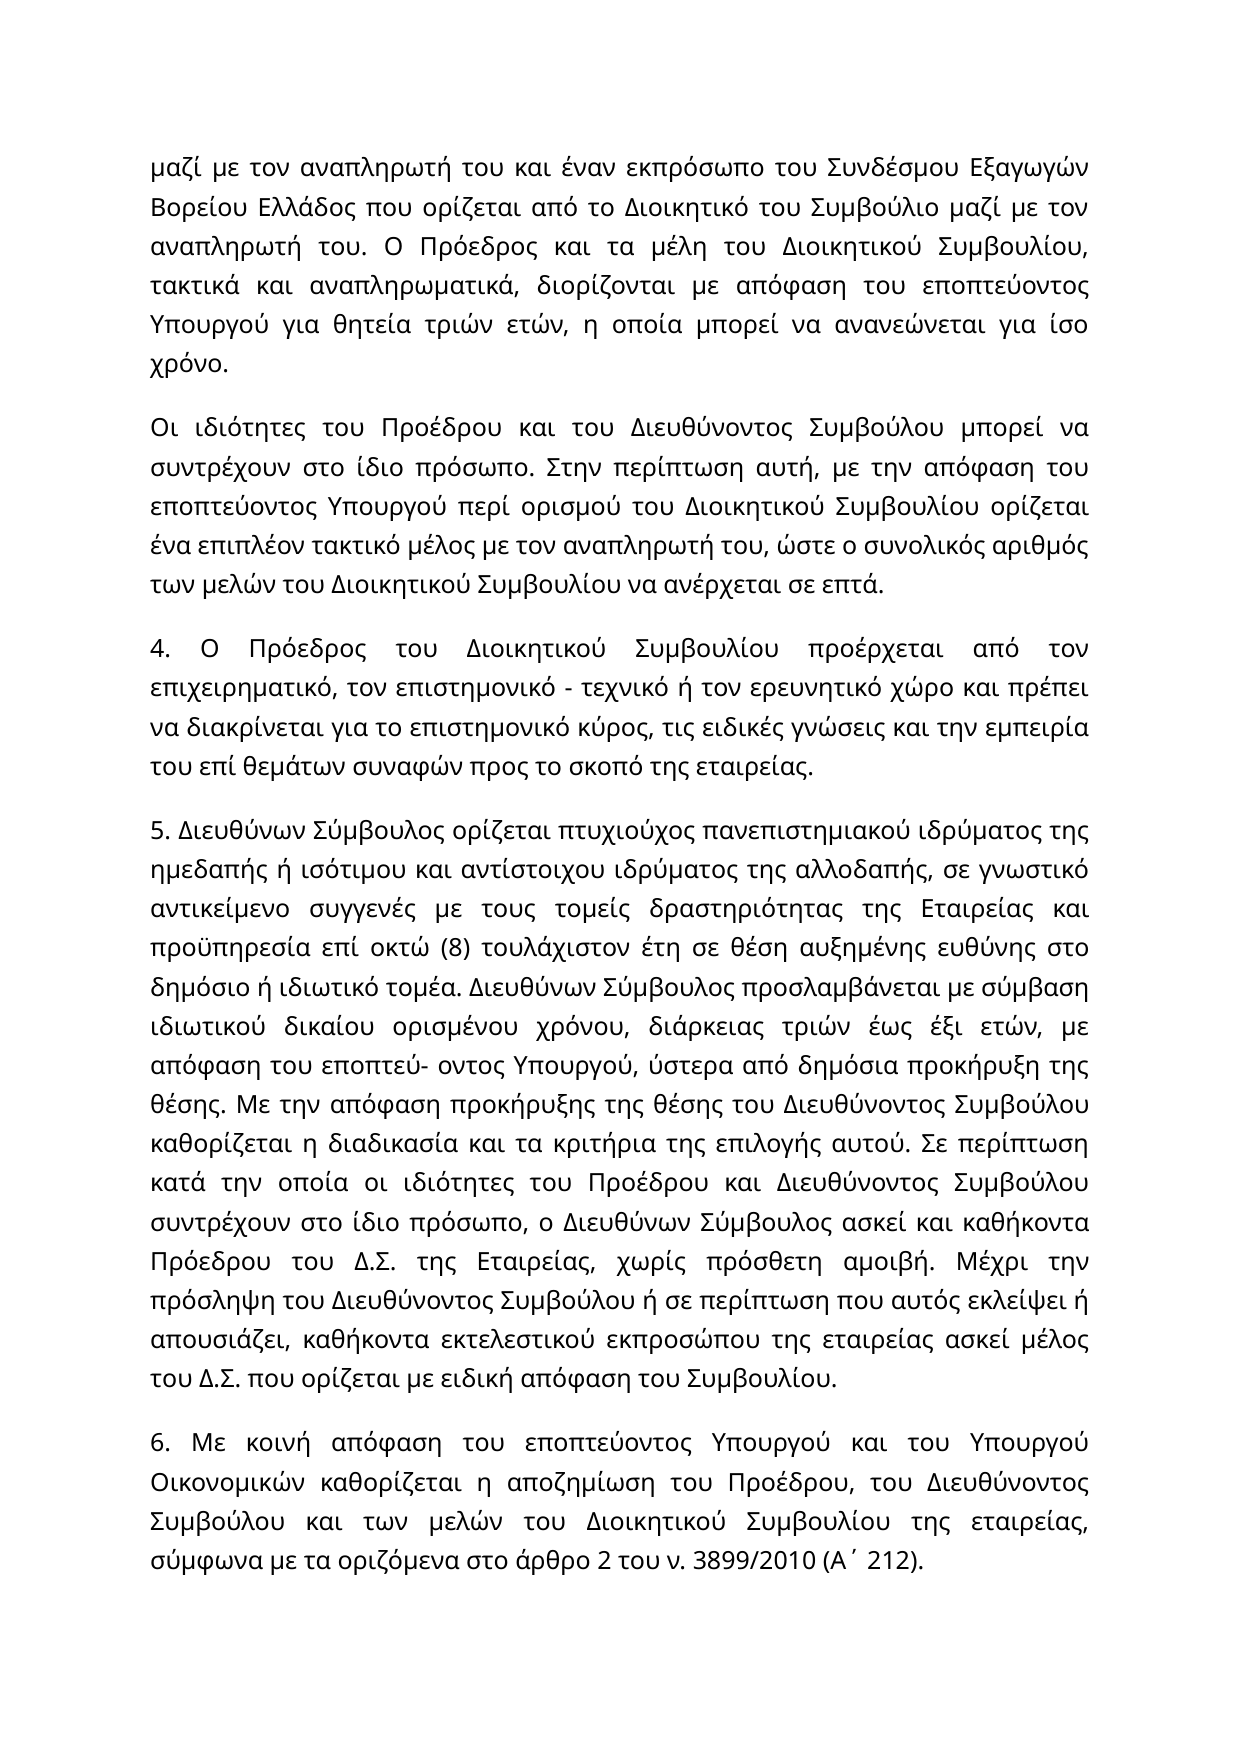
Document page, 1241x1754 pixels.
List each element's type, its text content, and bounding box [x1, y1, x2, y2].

text Οι ιδιότητες του Προέδρου και του Διευθύνοντος Συμβούλου μπορεί να συντρέχουν στο ίδιο πρόσωπο. Στην περίπτωση αυτή, με την απόφαση του εποπτεύοντος Υπουργού περί ορισμού του Διοικητικού Συμβουλίου ορίζεται ένα επιπλέον τακτικό μέλος με τον αναπληρωτή του, ώστε ο συνολικός αριθμός των μελών του Διοικητικού Συμβουλίου να ανέρχεται σε επτά. [150, 410, 1090, 601]
text 6. Με κοινή απόφαση του εποπτεύοντος Υπουργού και του Υπουργού Οικονομικών καθορίζεται η αποζημίωση του Προέδρου, του Διευθύνοντος Συμβούλου και των μελών του Διοικητικού Συμβουλίου της εταιρείας, σύμφωνα με τα οριζόμενα στο άρθρο 2 του ν. 3899/2010 (Α΄ 212). [150, 1425, 1090, 1577]
text μαζί με τον αναπληρωτή του και έναν εκπρόσωπο του Συνδέσμου Εξαγωγών Βορείου Ελλάδος που ορίζεται από το Διοικητικό του Συμβούλιο μαζί με τον αναπληρωτή του. Ο Πρόεδρος και τα μέλη του Διοικητικού Συμβουλίου, τακτικά και αναπληρωματικά, διορίζονται με απόφαση του εποπτεύοντος Υπουργού για θητεία τριών ετών, η οποία μπορεί να ανανεώνεται για ίσο χρόνο. [150, 150, 1090, 380]
text 5. Διευθύνων Σύμβουλος ορίζεται πτυχιούχος πανεπιστημιακού ιδρύματος της ημεδαπής ή ισότιμου και αντίστοιχου ιδρύματος της αλλοδαπής, σε γνωστικό αντικείμενο συγγενές με τους τομείς δραστηριότητας της Εταιρείας και προϋπηρεσία επί οκτώ (8) τουλάχιστον έτη σε θέση αυξημένης ευθύνης στο δημόσιο ή ιδιωτικό τομέα. Διευθύνων Σύμβουλος προσλαμβάνεται με σύμβαση ιδιωτικού δικαίου ορισμένου χρόνου, διάρκειας τριών έως έξι ετών, με απόφαση του εποπτεύ- οντος Υπουργού, ύστερα από δημόσια προκήρυξη της θέσης. Με την απόφαση προκήρυξης της θέσης του Διευθύνοντος Συμβούλου καθορίζεται η διαδικασία και τα κριτήρια της επιλογής αυτού. Σε περίπτωση κατά την οποία οι ιδιότητες του Προέδρου και Διευθύνοντος Συμβούλου συντρέχουν στο ίδιο πρόσωπο, ο Διευθύνων Σύμβουλος ασκεί και καθήκοντα Πρόεδρου του Δ.Σ. της Εταιρείας, χωρίς πρόσθετη αμοιβή. Μέχρι την πρόσληψη του Διευθύνοντος Συμβούλου ή σε περίπτωση που αυτός εκλείψει ή απουσιάζει, καθήκοντα εκτελεστικού εκπροσώπου της εταιρείας ασκεί μέλος του Δ.Σ. που ορίζεται με ειδική απόφαση του Συμβουλίου. [150, 812, 1090, 1395]
text 4. Ο Πρόεδρος του Διοικητικού Συμβουλίου προέρχεται από τον επιχειρηματικό, τον επιστημονικό - τεχνικό ή τον ερευνητικό χώρο και πρέπει να διακρίνεται για το επιστημονικό κύρος, τις ειδικές γνώσεις και την εμπειρία του επί θεμάτων συναφών προς το σκοπό της εταιρείας. [150, 631, 1090, 782]
